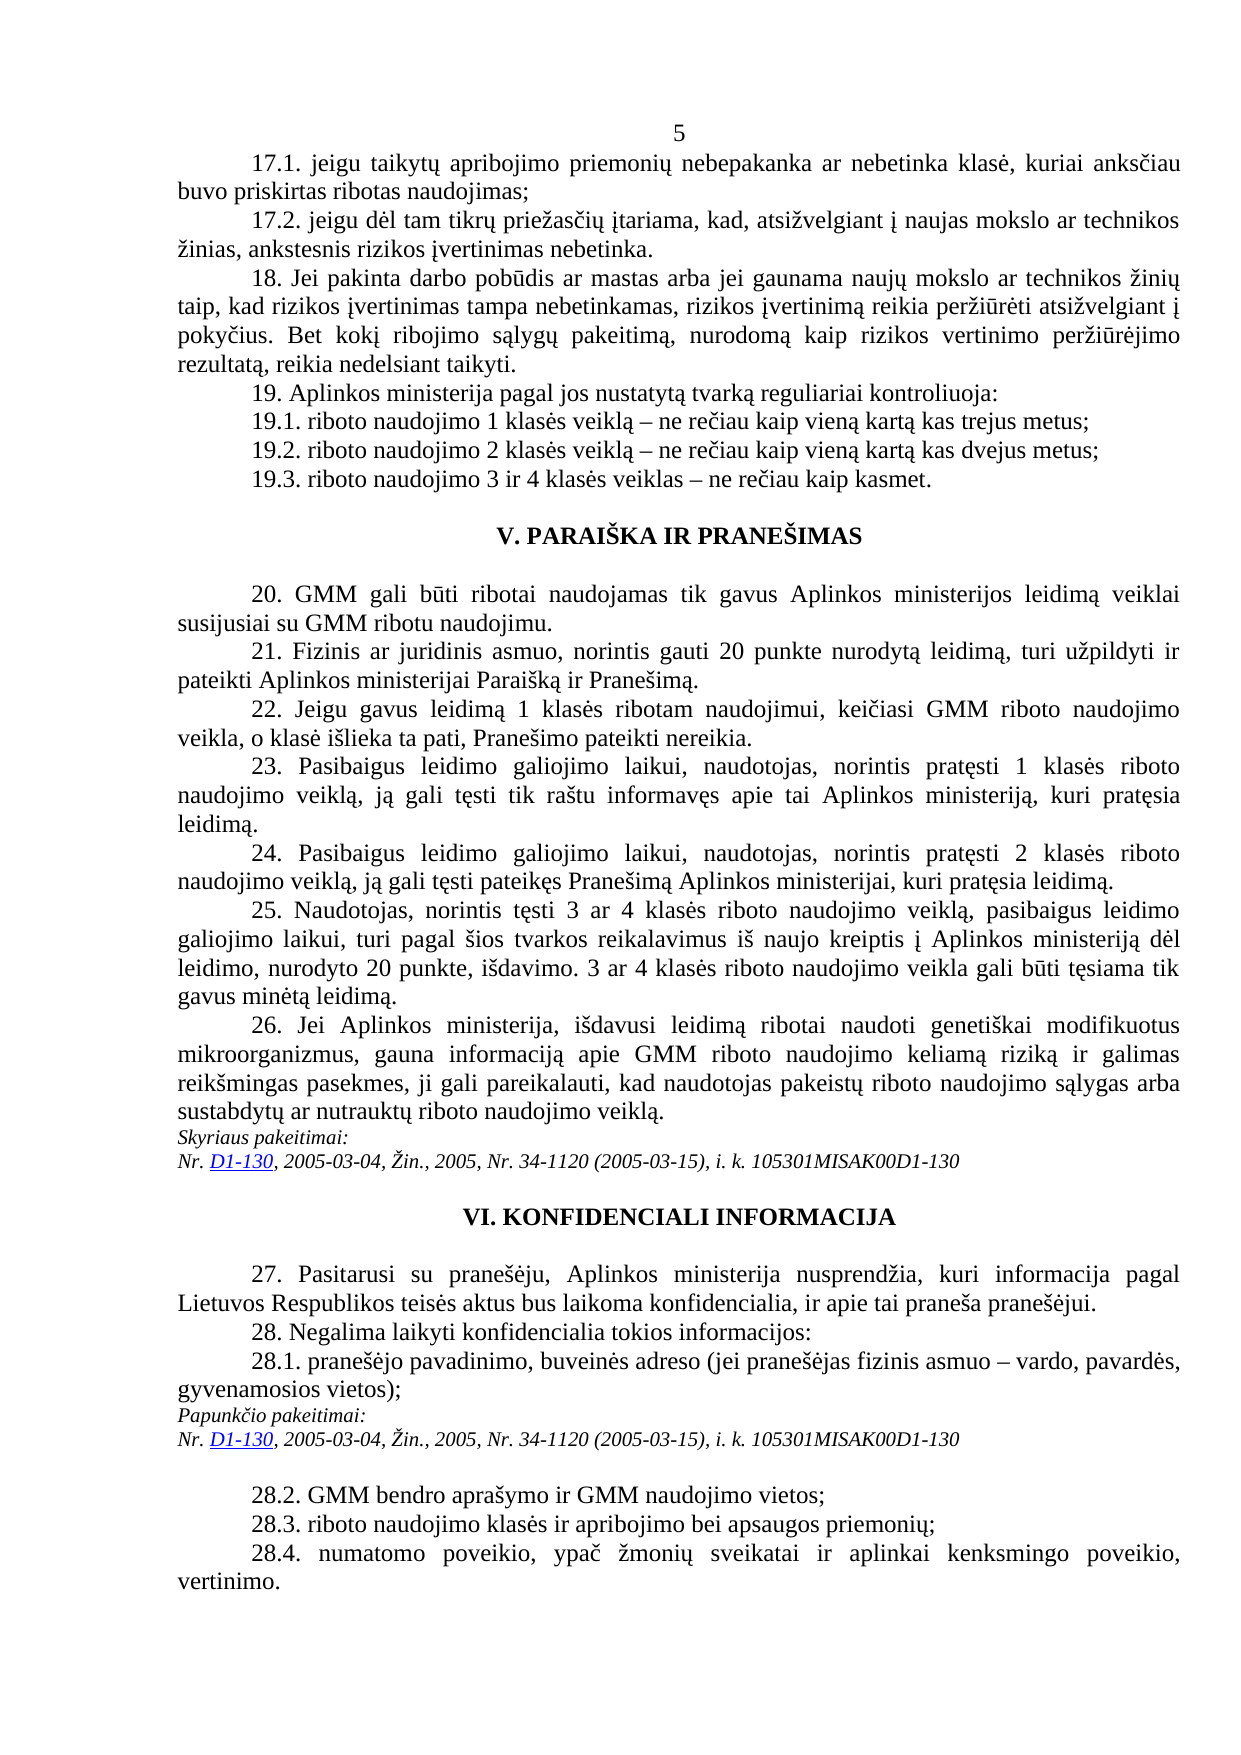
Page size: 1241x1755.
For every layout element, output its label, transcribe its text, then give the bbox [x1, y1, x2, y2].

text 19.2. riboto naudojimo 2 klasės veiklą – ne rečiau kaip vieną kartą kas dvejus metus; [177, 435, 1181, 464]
text V. PARAIŠKA IR PRANEŠIMAS [177, 521, 1181, 550]
text 26. Jei Aplinkos ministerija, išdavusi leidimą ribotai naudoti genetiškai modifikuotus mikroorganizmus, gauna informaciją apie GMM riboto naudojimo keliamą riziką ir galimas reikšmingas pasekmes, ji gali pareikalauti, kad naudotojas pakeistų riboto naudojimo sąlygas arba sustabdytų ar nutrauktų riboto naudojimo veiklą. [177, 1010, 1181, 1125]
text 19.3. riboto naudojimo 3 ir 4 klasės veiklas – ne rečiau kaip kasmet. [177, 464, 1181, 493]
text 19.1. riboto naudojimo 1 klasės veiklą – ne rečiau kaip vieną kartą kas trejus metus; [177, 406, 1181, 435]
text Nr. D1-130, 2005-03-04, Žin., 2005, Nr. 34-1120 (2005-03-15), i. k. 105301MISAK00D1-130 [177, 1149, 1181, 1173]
text 25. Naudotojas, norintis tęsti 3 ar 4 klasės riboto naudojimo veiklą, pasibaigus leidimo galiojimo laikui, turi pagal šios tvarkos reikalavimus iš naujo kreiptis į Aplinkos ministeriją dėl leidimo, nurodyto 20 punkte, išdavimo. 3 ar 4 klasės riboto naudojimo veikla gali būti tęsiama tik gavus minėtą leidimą. [177, 895, 1181, 1010]
text 28.2. GMM bendro aprašymo ir GMM naudojimo vietos; [177, 1480, 1181, 1509]
text 22. Jeigu gavus leidimą 1 klasės ribotam naudojimui, keičiasi GMM riboto naudojimo veikla, o klasė išlieka ta pati, Pranešimo pateikti nereikia. [177, 694, 1181, 751]
text 28.1. pranešėjo pavadinimo, buveinės adreso (jei pranešėjas fizinis asmuo – vardo, pavardės, gyvenamosios vietos); [177, 1346, 1181, 1403]
text 28. Negalima laikyti konfidencialia tokios informacijos: [177, 1317, 1181, 1346]
text VI. KONFIDENCIALI INFORMACIJA [177, 1202, 1181, 1231]
text 28.3. riboto naudojimo klasės ir apribojimo bei apsaugos priemonių; [177, 1509, 1181, 1538]
text 17.2. jeigu dėl tam tikrų priežasčių įtariama, kad, atsižvelgiant į naujas mokslo ar technikos žinias, ankstesnis rizikos įvertinimas nebetinka. [177, 205, 1181, 263]
text 20. GMM gali būti ribotai naudojamas tik gavus Aplinkos ministerijos leidimą veiklai susijusiai su GMM ribotu naudojimu. [177, 579, 1181, 636]
text 24. Pasibaigus leidimo galiojimo laikui, naudotojas, norintis pratęsti 2 klasės riboto naudojimo veiklą, ją gali tęsti pateikęs Pranešimą Aplinkos ministerijai, kuri pratęsia leidimą. [177, 838, 1181, 895]
text 19. Aplinkos ministerija pagal jos nustatytą tvarką reguliariai kontroliuoja: [177, 378, 1181, 406]
text 28.4. numatomo poveikio, ypač žmonių sveikatai ir aplinkai kenksmingo poveikio, vertinimo. [177, 1538, 1181, 1595]
text Papunkčio pakeitimai: [177, 1403, 1181, 1427]
text 21. Fizinis ar juridinis asmuo, norintis gauti 20 punkte nurodytą leidimą, turi užpildyti ir pateikti Aplinkos ministerijai Paraišką ir Pranešimą. [177, 636, 1181, 694]
text Skyriaus pakeitimai: [177, 1125, 1181, 1149]
text Nr. D1-130, 2005-03-04, Žin., 2005, Nr. 34-1120 (2005-03-15), i. k. 105301MISAK00D1-130 [177, 1427, 1181, 1451]
text 17.1. jeigu taikytų apribojimo priemonių nebepakanka ar nebetinka klasė, kuriai anksčiau buvo priskirtas ribotas naudojimas; [177, 148, 1181, 205]
text 23. Pasibaigus leidimo galiojimo laikui, naudotojas, norintis pratęsti 1 klasės riboto naudojimo veiklą, ją gali tęsti tik raštu informavęs apie tai Aplinkos ministeriją, kuri pratęsia leidimą. [177, 751, 1181, 838]
text 18. Jei pakinta darbo pobūdis ar mastas arba jei gaunama naujų mokslo ar technikos žinių taip, kad rizikos įvertinimas tampa nebetinkamas, rizikos įvertinimą reikia peržiūrėti atsižvelgiant į pokyčius. Bet kokį ribojimo sąlygų pakeitimą, nurodomą kaip rizikos vertinimo peržiūrėjimo rezultatą, reikia nedelsiant taikyti. [177, 263, 1181, 378]
text 27. Pasitarusi su pranešėju, Aplinkos ministerija nusprendžia, kuri informacija pagal Lietuvos Respublikos teisės aktus bus laikoma konfidencialia, ir apie tai praneša pranešėjui. [177, 1259, 1181, 1317]
